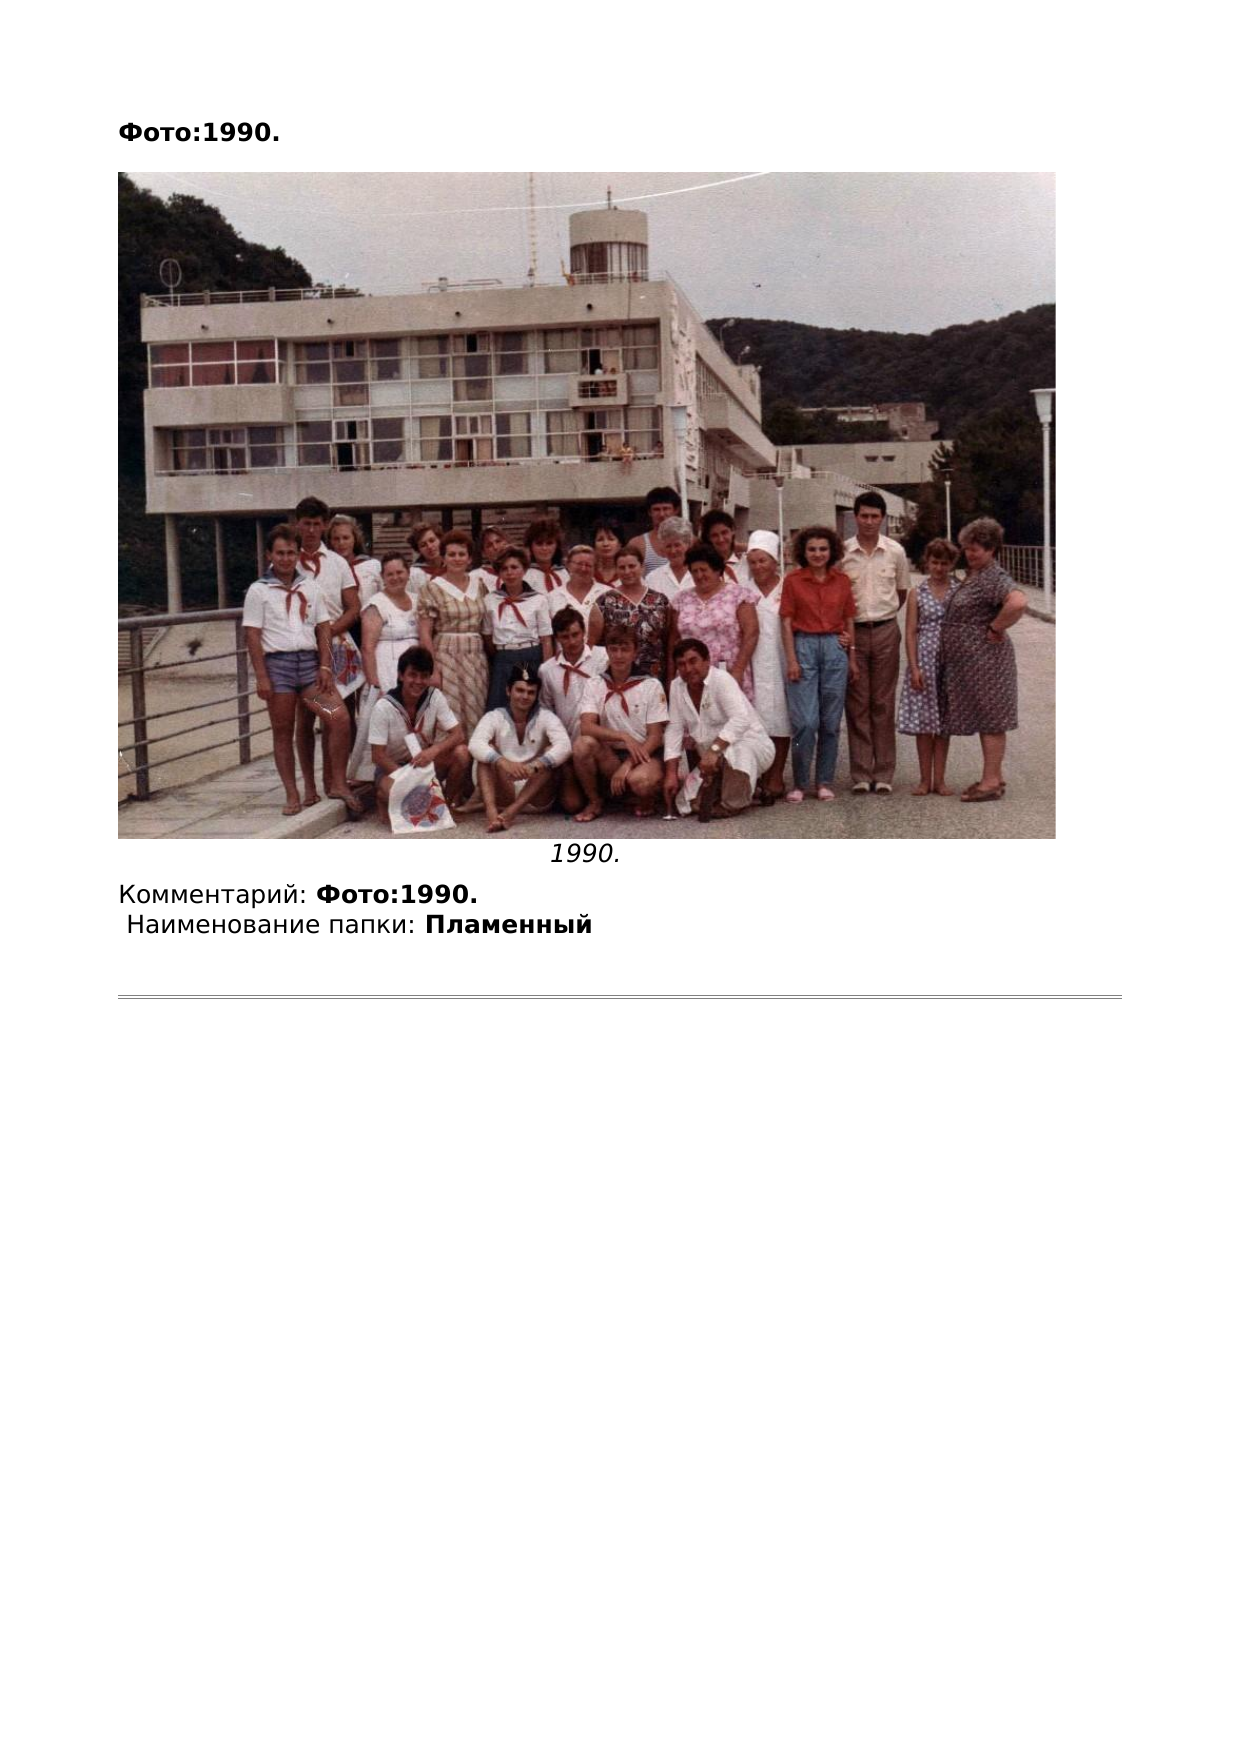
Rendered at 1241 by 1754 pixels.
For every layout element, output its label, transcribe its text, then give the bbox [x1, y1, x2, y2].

text 1990. [118, 839, 1056, 868]
picture [118, 172, 1056, 839]
subtitle Фото:1990. [118, 118, 1122, 147]
text Комментарий: Фото:1990. Наименование папки: Пламенный [118, 881, 1122, 968]
